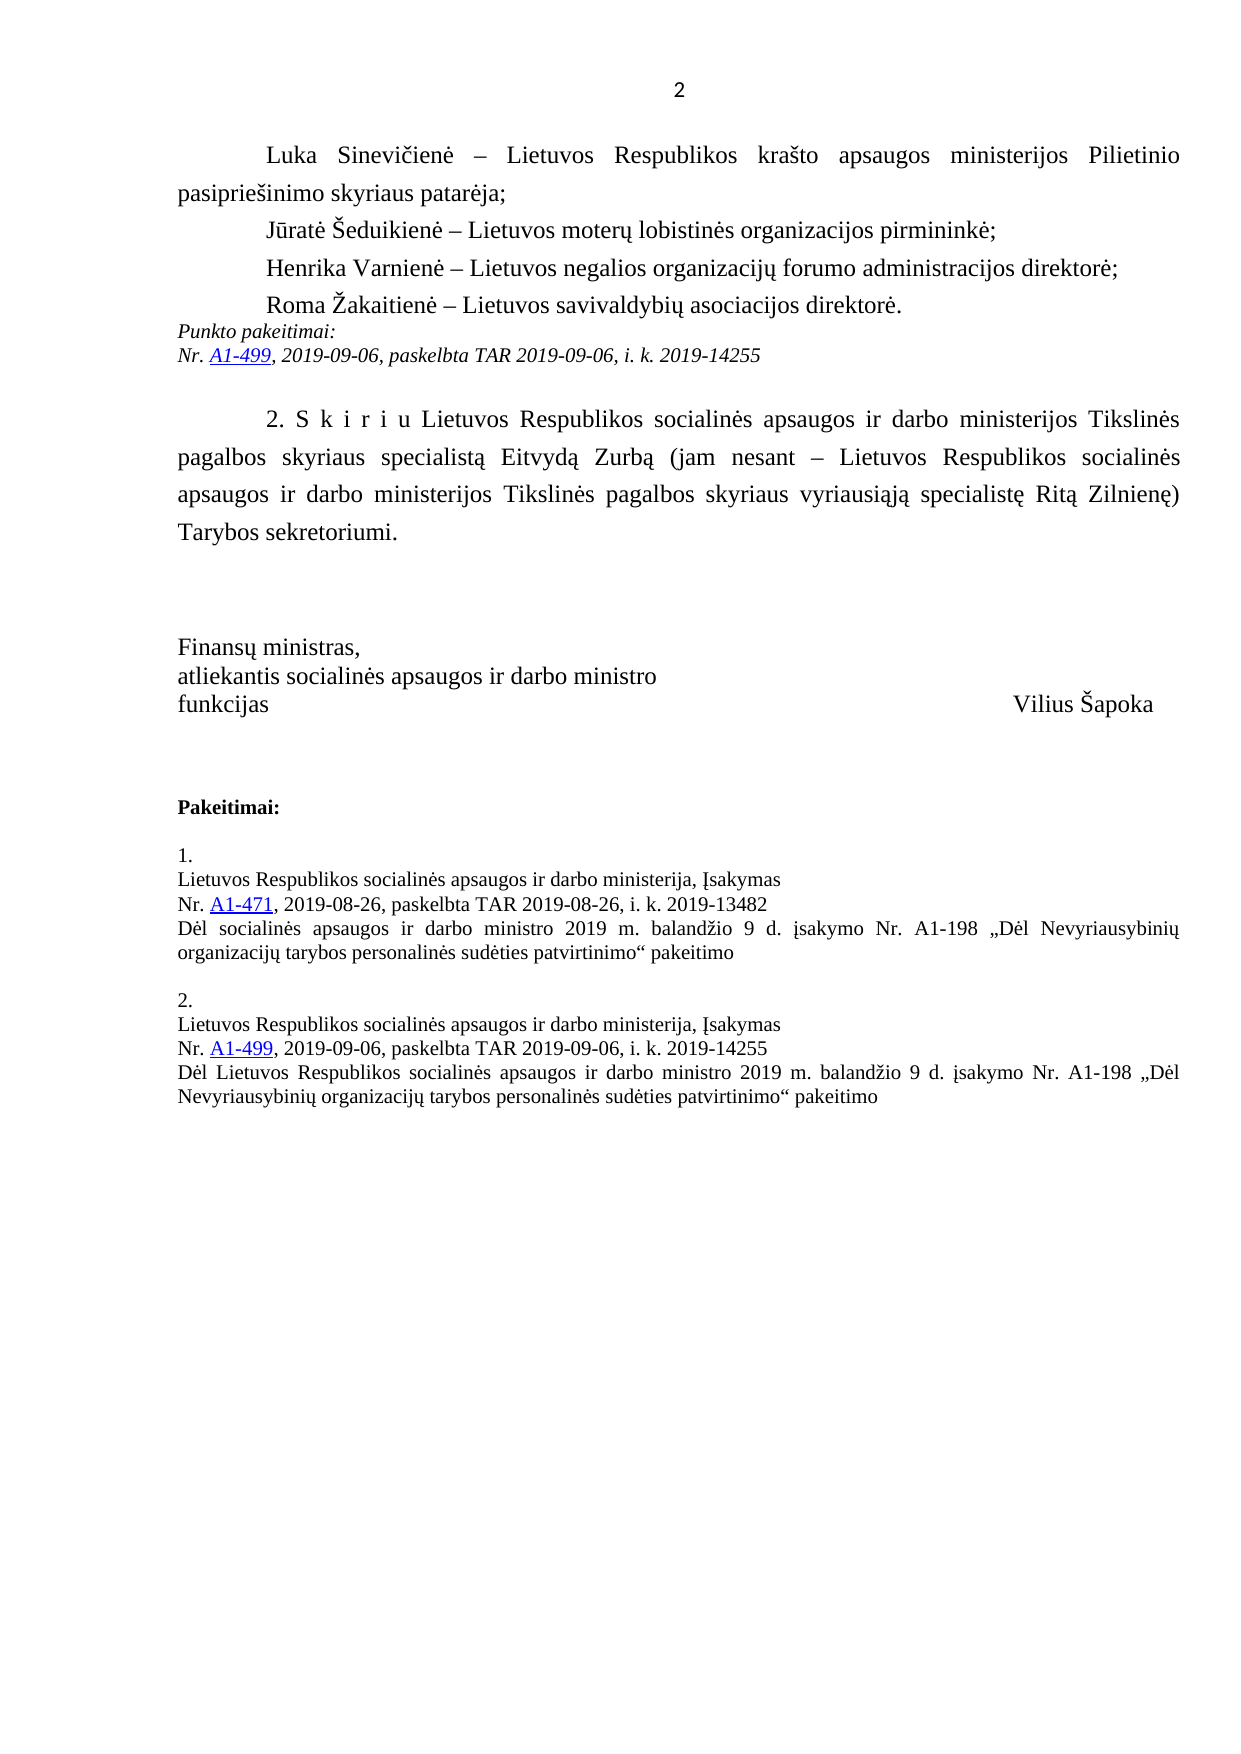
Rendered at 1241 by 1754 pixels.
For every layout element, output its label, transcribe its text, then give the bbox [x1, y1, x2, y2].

text 2. [177, 988, 1181, 1012]
text Nr. A1-499, 2019-09-06, paskelbta TAR 2019-09-06, i. k. 2019-14255 [177, 1036, 1181, 1060]
text Punkto pakeitimai: [177, 319, 1181, 343]
text Lietuvos Respublikos socialinės apsaugos ir darbo ministerija, Įsakymas [177, 867, 1181, 891]
text atliekantis socialinės apsaugos ir darbo ministro [177, 661, 1181, 689]
text Dėl socialinės apsaugos ir darbo ministro 2019 m. balandžio 9 d. įsakymo Nr. A1-198 „Dėl Nevyriausybinių organizacijų tarybos personalinės sudėties patvirtinimo“ pakeitimo [177, 916, 1181, 964]
text Nr. A1-471, 2019-08-26, paskelbta TAR 2019-08-26, i. k. 2019-13482 [177, 891, 1181, 916]
text Henrika Varnienė – Lietuvos negalios organizacijų forumo administracijos direktorė; [177, 244, 1181, 281]
text Roma Žakaitienė – Lietuvos savivaldybių asociacijos direktorė. [177, 281, 1181, 319]
text Pakeitimai: [177, 795, 1181, 819]
text Lietuvos Respublikos socialinės apsaugos ir darbo ministerija, Įsakymas [177, 1012, 1181, 1036]
text Jūratė Šeduikienė – Lietuvos moterų lobistinės organizacijos pirmininkė; [177, 206, 1181, 244]
text funkcijas Vilius Šapoka [177, 689, 1181, 718]
text Dėl Lietuvos Respublikos socialinės apsaugos ir darbo ministro 2019 m. balandžio 9 d. įsakymo Nr. A1-198 „Dėl Nevyriausybinių organizacijų tarybos personalinės sudėties patvirtinimo“ pakeitimo [177, 1060, 1181, 1108]
text Nr. A1-499, 2019-09-06, paskelbta TAR 2019-09-06, i. k. 2019-14255 [177, 343, 1181, 367]
text Luka Sinevičienė – Lietuvos Respublikos krašto apsaugos ministerijos Pilietinio pasipriešinimo skyriaus patarėja; [177, 131, 1181, 206]
text Finansų ministras, [177, 632, 1181, 661]
text 1. [177, 843, 1181, 867]
text 2. S k i r i u Lietuvos Respublikos socialinės apsaugos ir darbo ministerijos Tikslinės pagalbos skyriaus specialistą Eitvydą Zurbą (jam nesant – Lietuvos Respublikos socialinės apsaugos ir darbo ministerijos Tikslinės pagalbos skyriaus vyriausiąją specialistę Ritą Zilnienę) Tarybos sekretoriumi. [177, 396, 1181, 546]
